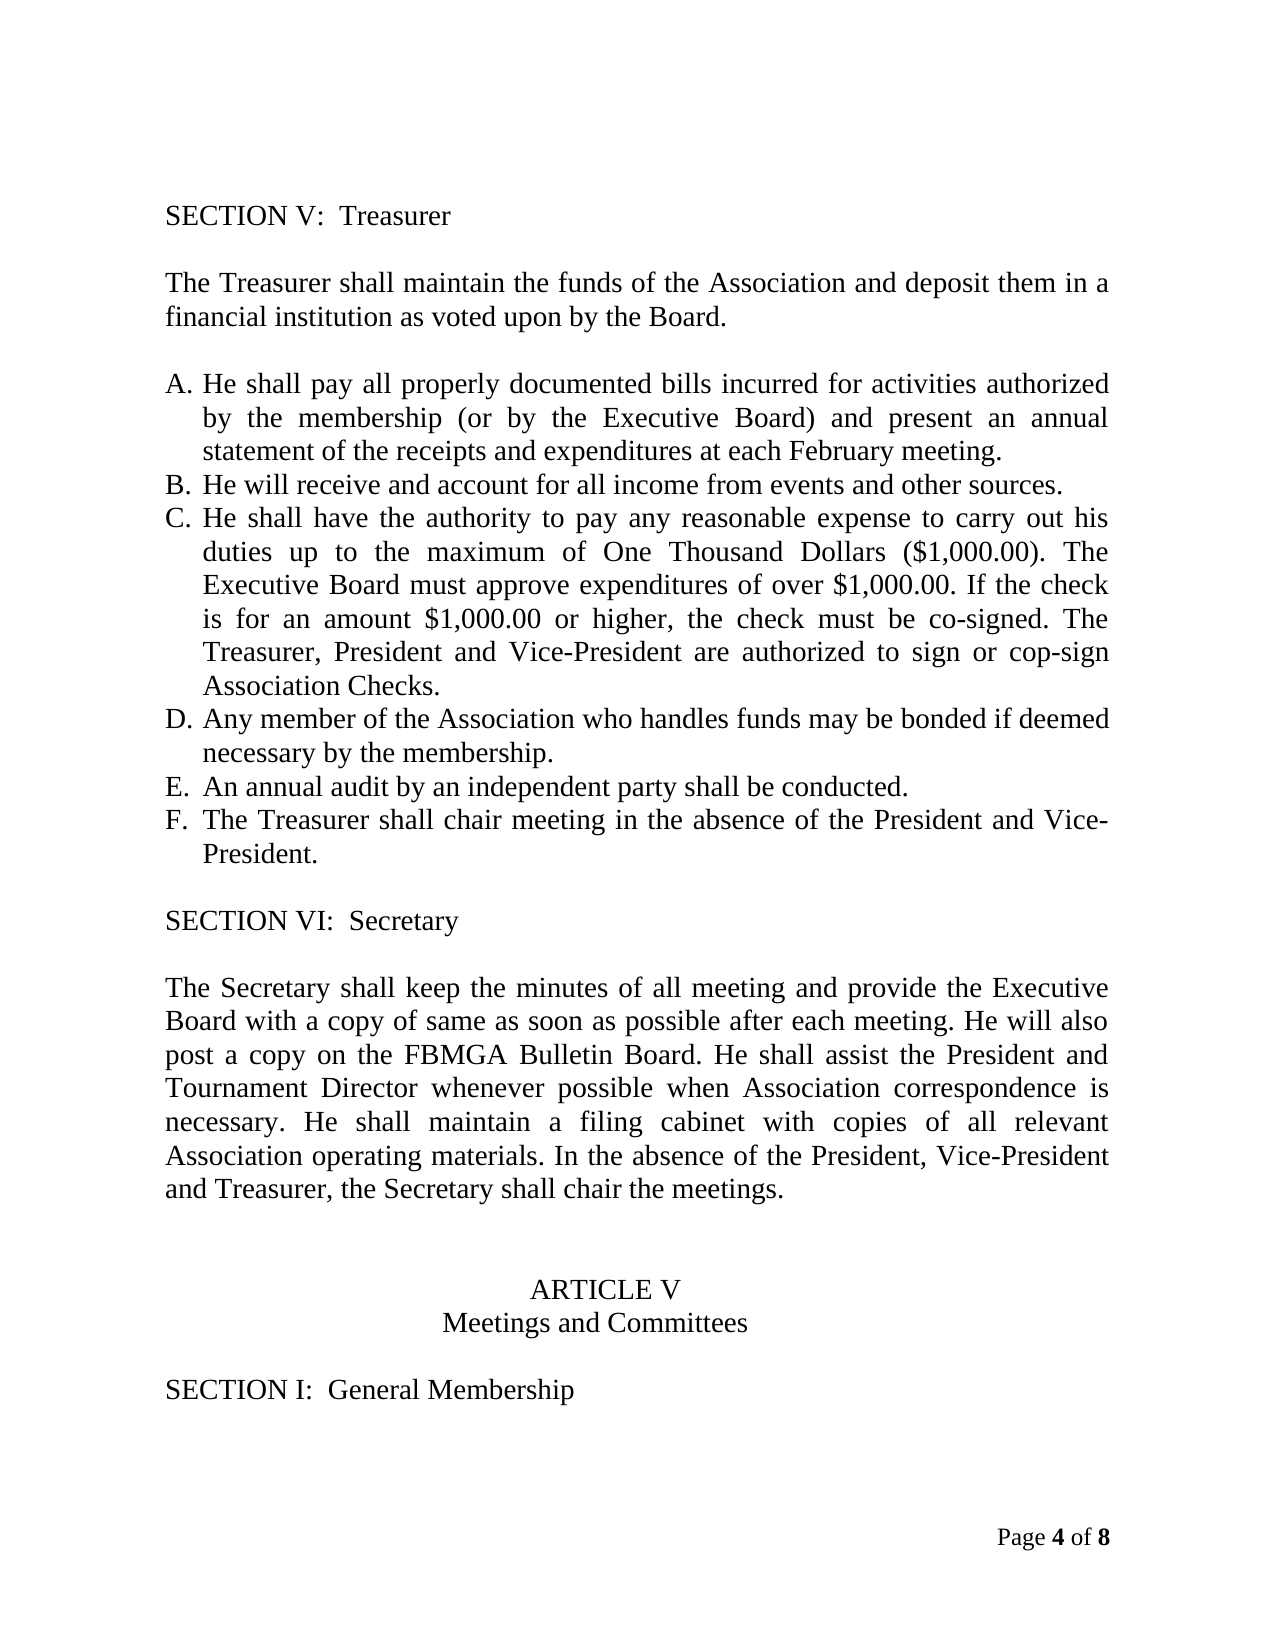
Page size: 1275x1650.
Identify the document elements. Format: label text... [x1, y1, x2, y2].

list He shall pay all properly documented bills incurred for activities authorized by the membership (or by the Executive Board) and present an annual statement of the receipts and expenditures at each February meeting. [165, 366, 1110, 467]
list He shall have the authority to pay any reasonable expense to carry out his duties up to the maximum of One Thousand Dollars ($1,000.00). The Executive Board must approve expenditures of over $1,000.00. If the check is for an amount $1,000.00 or higher, the check must be co-signed. The Treasurer, President and Vice-President are authorized to sign or cop-sign Association Checks. [165, 500, 1110, 702]
list Any member of the Association who handles funds may be bonded if deemed necessary by the membership. [165, 702, 1110, 769]
text Meetings and Committees [165, 1305, 1110, 1339]
text ARTICLE V [165, 1272, 1110, 1305]
text SECTION VI: Secretary [165, 903, 1110, 936]
list The Treasurer shall chair meeting in the absence of the President and Vice-President. [165, 802, 1110, 869]
list An annual audit by an independent party shall be conducted. [165, 769, 1110, 802]
text The Treasurer shall maintain the funds of the Association and deposit them in a financial institution as voted upon by the Board. [165, 266, 1110, 333]
text SECTION V: Treasurer [165, 198, 1110, 232]
list He will receive and account for all income from events and other sources. [165, 467, 1110, 500]
text The Secretary shall keep the minutes of all meeting and provide the Executive Board with a copy of same as soon as possible after each meeting. He will also post a copy on the FBMGA Bulletin Board. He shall assist the President and Tournament Director whenever possible when Association correspondence is necessary. He shall maintain a filing cabinet with copies of all relevant Association operating materials. In the absence of the President, Vice-President and Treasurer, the Secretary shall chair the meetings. [165, 970, 1110, 1205]
text SECTION I: General Membership [165, 1372, 1110, 1406]
